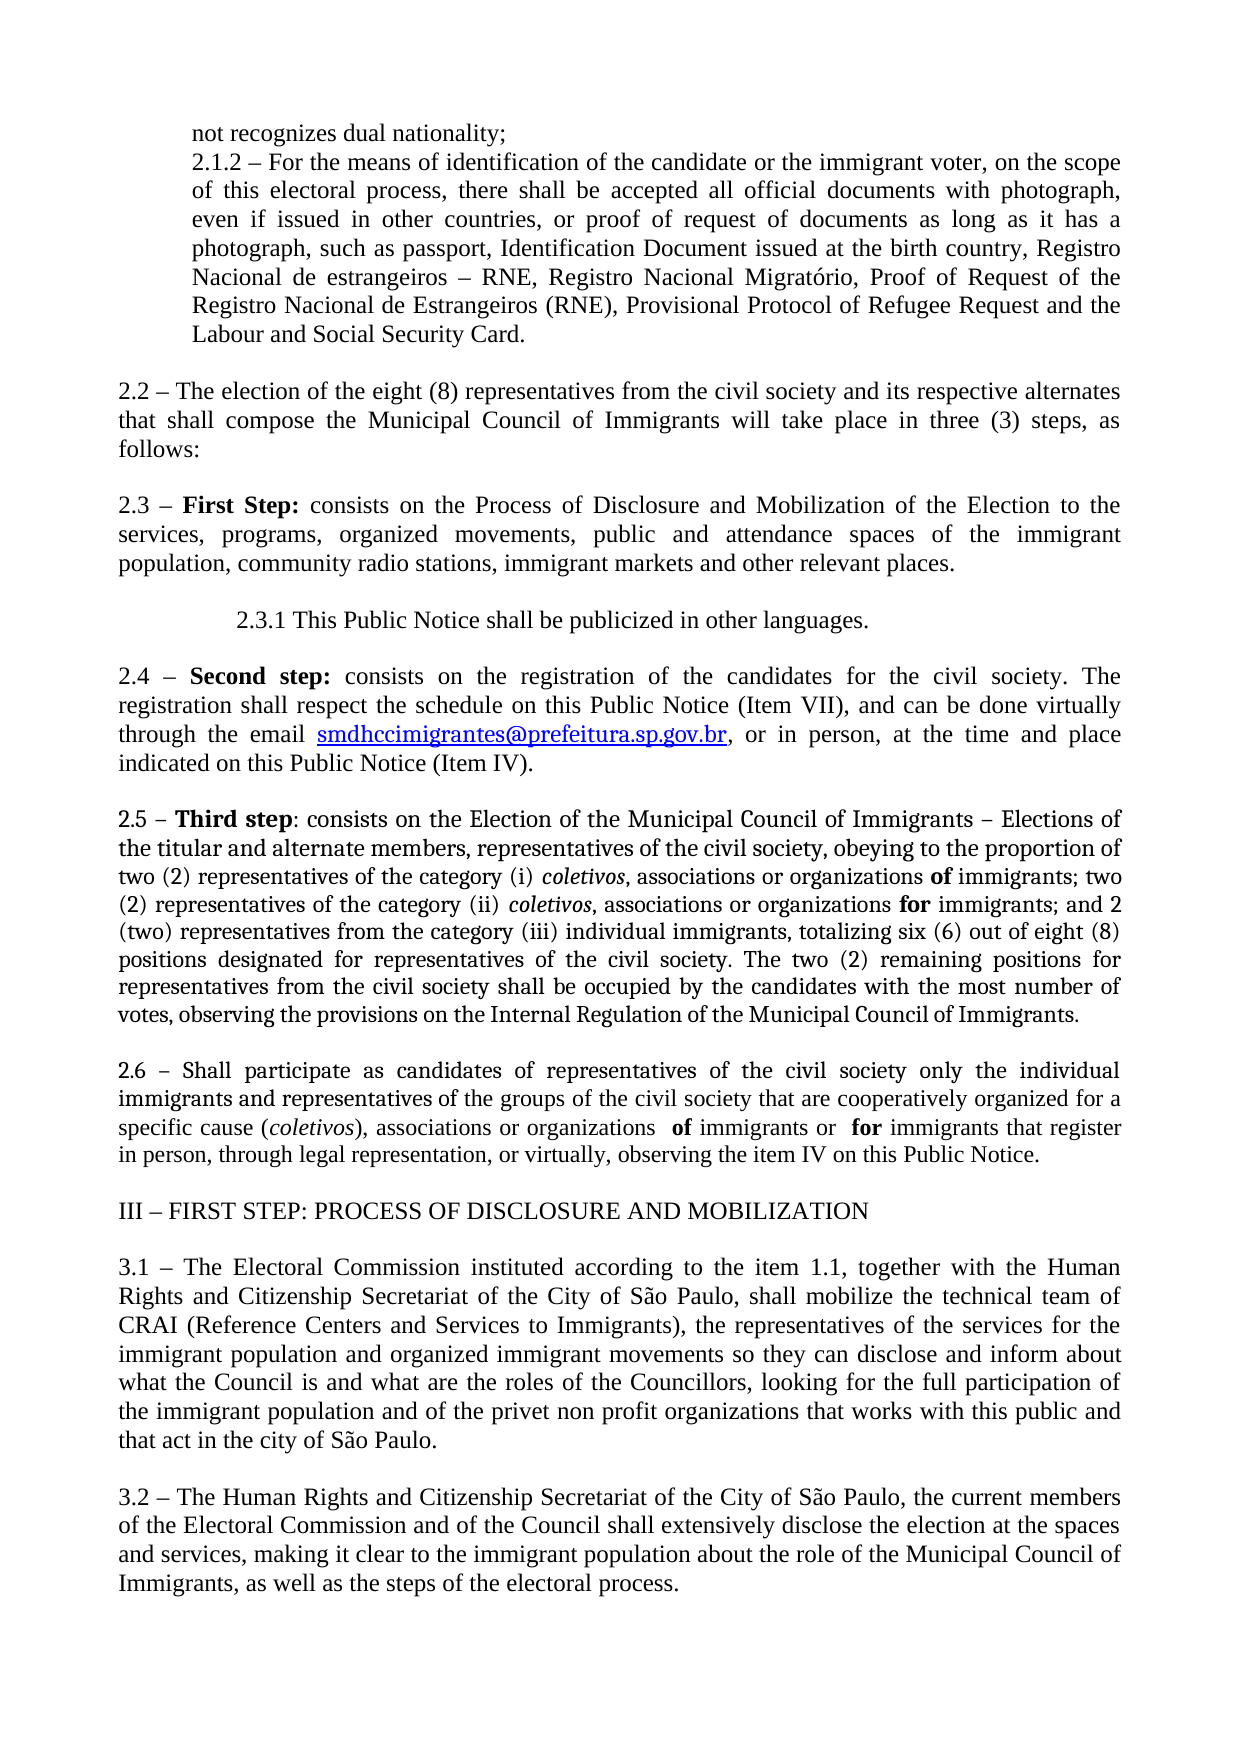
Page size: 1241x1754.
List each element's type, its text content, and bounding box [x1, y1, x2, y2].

text not recognizes dual nationality; [192, 118, 1122, 147]
text 2.2 – The election of the eight (8) representatives from the civil society and its respective alternates that shall compose the Municipal Council of Immigrants will take place in three (3) steps, as follows: [118, 376, 1122, 462]
text 2.4 – Second step: consists on the registration of the candidates for the civil society. The registration shall respect the schedule on this Public Notice (Item VII), and can be done virtually through the email smdhccimigrantes@prefeitura.sp.gov.br, or in person, at the time and place indicated on this Public Notice (Item IV). [118, 661, 1122, 777]
text 2.1.2 – For the means of identification of the candidate or the immigrant voter, on the scope of this electoral process, there shall be accepted all official documents with photograph, even if issued in other countries, or proof of request of documents as long as it has a photograph, such as passport, Identification Document issued at the birth country, Registro Nacional de estrangeiros – RNE, Registro Nacional Migratório, Proof of Request of the Registro Nacional de Estrangeiros (RNE), Provisional Protocol of Refugee Request and the Labour and Social Security Card. [192, 147, 1122, 348]
text 2.6 – Shall participate as candidates of representatives of the civil society only the individual immigrants and representatives of the groups of the civil society that are cooperatively organized for a specific cause (coletivos), associations or organizations of immigrants or for immigrants that register in person, through legal representation, or virtually, observing the item IV on this Public Notice. [118, 1056, 1122, 1168]
text 3.1 – The Electoral Commission instituted according to the item 1.1, together with the Human Rights and Citizenship Secretariat of the City of São Paulo, shall mobilize the technical team of CRAI (Reference Centers and Services to Immigrants), the representatives of the services for the immigrant population and organized immigrant movements so they can disclose and inform about what the Council is and what are the roles of the Councillors, looking for the full participation of the immigrant population and of the privet non profit organizations that works with this public and that act in the city of São Paulo. [118, 1252, 1122, 1454]
text 2.5 – Third step: consists on the Election of the Municipal Council of Immigrants – Elections of the titular and alternate members, representatives of the civil society, obeying to the proportion of two (2) representatives of the category (i) coletivos, associations or organizations of immigrants; two (2) representatives of the category (ii) coletivos, associations or organizations for immigrants; and 2 (two) representatives from the category (iii) individual immigrants, totalizing six (6) out of eight (8) positions designated for representatives of the civil society. The two (2) remaining positions for representatives from the civil society shall be occupied by the candidates with the most number of votes, observing the provisions on the Internal Regulation of the Municipal Council of Immigrants. [118, 805, 1122, 1028]
text 2.3 – First Step: consists on the Process of Disclosure and Mobilization of the Election to the services, programs, organized movements, public and attendance spaces of the immigrant population, community radio stations, immigrant markets and other relevant places. [118, 490, 1122, 577]
text 2.3.1 This Public Notice shall be publicized in other languages. [118, 605, 1122, 633]
text 3.2 – The Human Rights and Citizenship Secretariat of the City of São Paulo, the current members of the Electoral Commission and of the Council shall extensively disclose the election at the spaces and services, making it clear to the immigrant population about the role of the Municipal Council of Immigrants, as well as the steps of the electoral process. [118, 1482, 1122, 1597]
text III – FIRST STEP: PROCESS OF DISCLOSURE AND MOBILIZATION [118, 1196, 1122, 1224]
